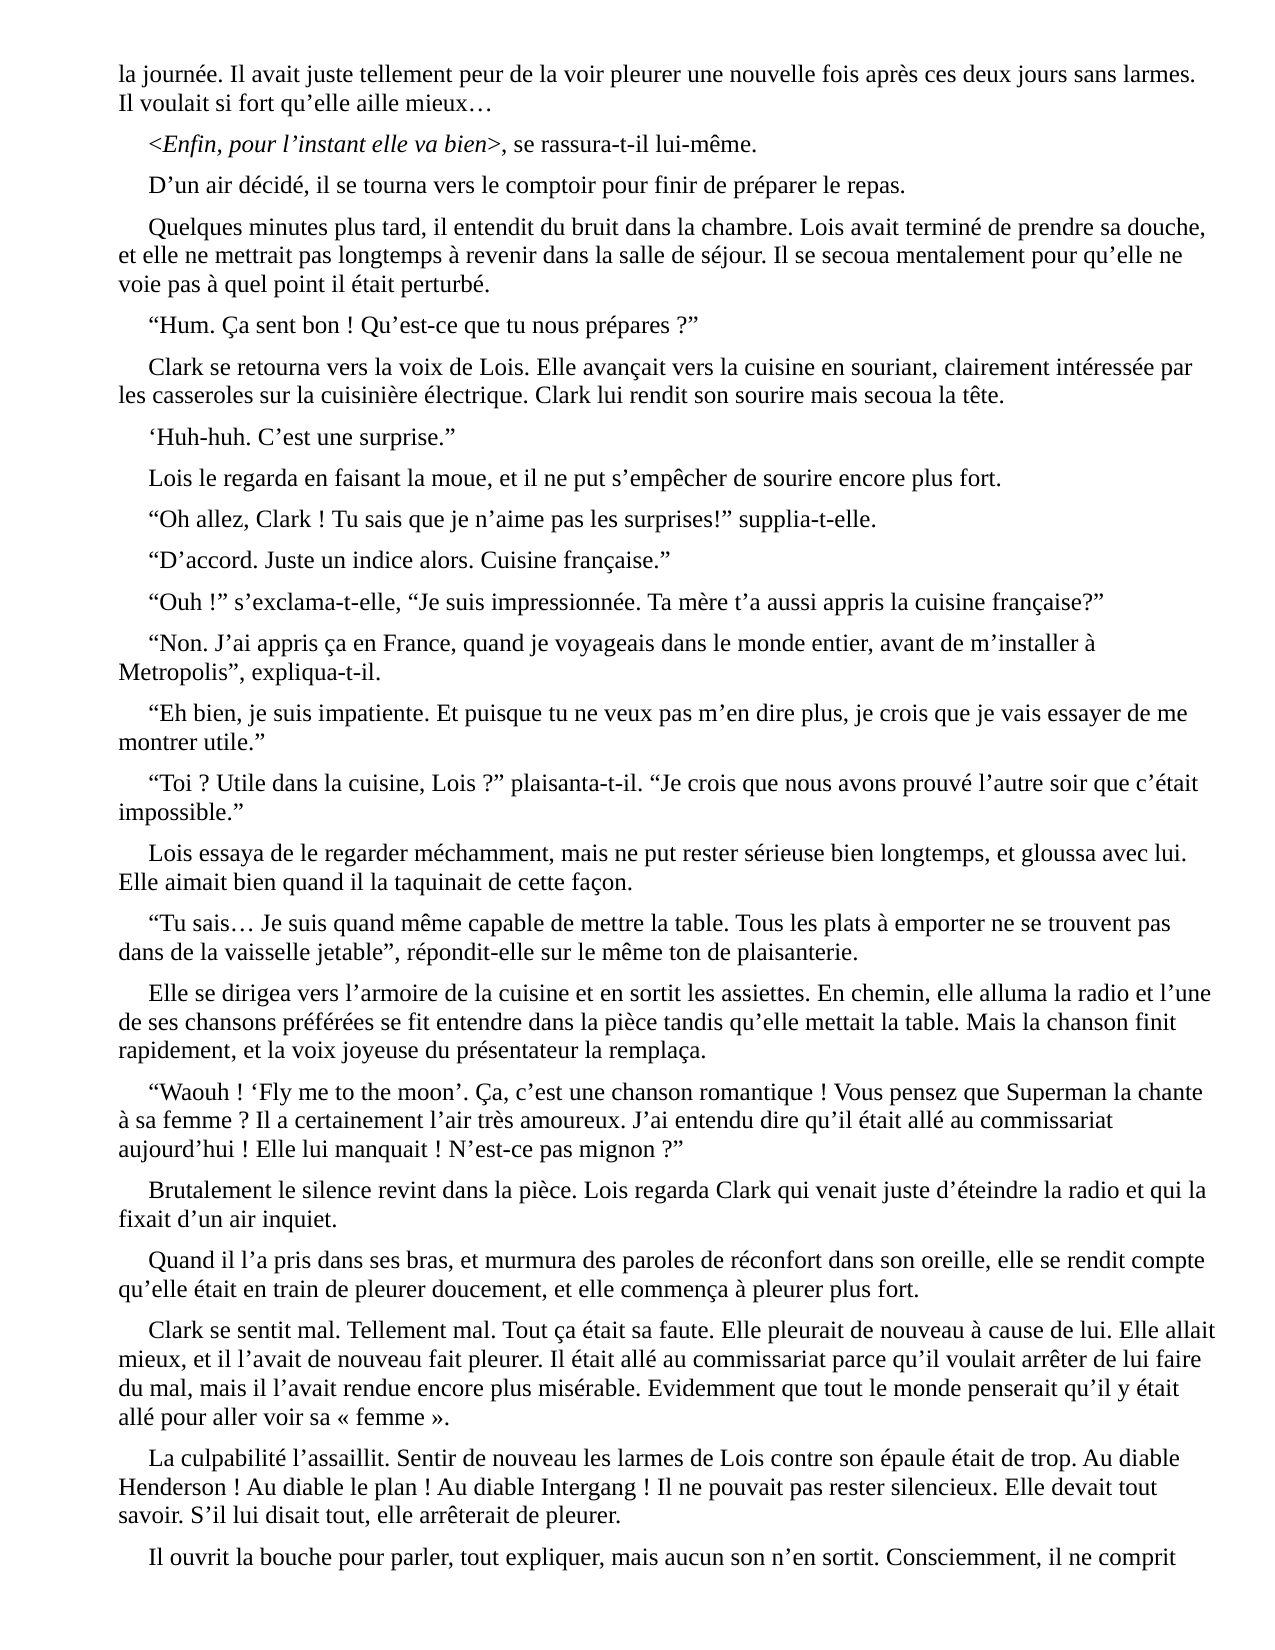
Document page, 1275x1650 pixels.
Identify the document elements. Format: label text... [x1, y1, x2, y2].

text D’un air décidé, il se tourna vers le comptoir pour finir de préparer le repas. [118, 170, 1216, 199]
text “Non. J’ai appris ça en France, quand je voyageais dans le monde entier, avant de m’installer à Metropolis”, expliqua-t-il. [118, 628, 1216, 685]
text Quelques minutes plus tard, il entendit du bruit dans la chambre. Lois avait terminé de prendre sa douche, et elle ne mettrait pas longtemps à revenir dans la salle de séjour. Il se secoua mentalement pour qu’elle ne voie pas à quel point il était perturbé. [118, 212, 1216, 298]
text la journée. Il avait juste tellement peur de la voir pleurer une nouvelle fois après ces deux jours sans larmes. Il voulait si fort qu’elle aille mieux… [118, 59, 1216, 117]
text Elle se dirigea vers l’armoire de la cuisine et en sortit les assiettes. En chemin, elle alluma la radio et l’une de ses chansons préférées se fit entendre dans la pièce tandis qu’elle mettait la table. Mais la chanson finit rapidement, et la voix joyeuse du présentateur la remplaça. [118, 978, 1216, 1064]
text Clark se sentit mal. Tellement mal. Tout ça était sa faute. Elle pleurait de nouveau à cause de lui. Elle allait mieux, et il l’avait de nouveau fait pleurer. Il était allé au commissariat parce qu’il voulait arrêter de lui faire du mal, mais il l’avait rendue encore plus misérable. Evidemment que tout le monde penserait qu’il y était allé pour aller voir sa « femme ». [118, 1315, 1216, 1430]
text Brutalement le silence revint dans la pièce. Lois regarda Clark qui venait juste d’éteindre la radio et qui la fixait d’un air inquiet. [118, 1175, 1216, 1233]
text “D’accord. Juste un indice alors. Cuisine française.” [118, 545, 1216, 574]
text “Toi ? Utile dans la cuisine, Lois ?” plaisanta-t-il. “Je crois que nous avons prouvé l’autre soir que c’était impossible.” [118, 768, 1216, 825]
text ‘Huh-huh. C’est une surprise.” [118, 422, 1216, 450]
text “Tu sais… Je suis quand même capable de mettre la table. Tous les plats à emporter ne se trouvent pas dans de la vaisselle jetable”, répondit-elle sur le même ton de plaisanterie. [118, 908, 1216, 965]
text “Oh allez, Clark ! Tu sais que je n’aime pas les surprises!” supplia-t-elle. [118, 504, 1216, 533]
text Il ouvrit la bouche pour parler, tout expliquer, mais aucun son n’en sortit. Consciemment, il ne comprit [118, 1542, 1216, 1570]
text Clark se retourna vers la voix de Lois. Elle avançait vers la cuisine en souriant, clairement intéressée par les casseroles sur la cuisinière électrique. Clark lui rendit son sourire mais secoua la tête. [118, 352, 1216, 409]
text Lois le regarda en faisant la moue, et il ne put s’empêcher de sourire encore plus fort. [118, 463, 1216, 492]
text La culpabilité l’assaillit. Sentir de nouveau les larmes de Lois contre son épaule était de trop. Au diable Henderson ! Au diable le plan ! Au diable Intergang ! Il ne pouvait pas rester silencieux. Elle devait tout savoir. S’il lui disait tout, elle arrêterait de pleurer. [118, 1443, 1216, 1529]
text “Ouh !” s’exclama-t-elle, “Je suis impressionnée. Ta mère t’a aussi appris la cuisine française?” [118, 587, 1216, 615]
text Lois essaya de le regarder méchamment, mais ne put rester sérieuse bien longtemps, et gloussa avec lui. Elle aimait bien quand il la taquinait de cette façon. [118, 838, 1216, 895]
text <Enfin, pour l’instant elle va bien>, se rassura-t-il lui-même. [118, 129, 1216, 158]
text “Waouh ! ‘Fly me to the moon’. Ça, c’est une chanson romantique ! Vous pensez que Superman la chante à sa femme ? Il a certainement l’air très amoureux. J’ai entendu dire qu’il était allé au commissariat aujourd’hui ! Elle lui manquait ! N’est-ce pas mignon ?” [118, 1077, 1216, 1163]
text Quand il l’a pris dans ses bras, et murmura des paroles de réconfort dans son oreille, elle se rendit compte qu’elle était en train de pleurer doucement, et elle commença à pleurer plus fort. [118, 1245, 1216, 1303]
text “Hum. Ça sent bon ! Qu’est-ce que tu nous prépares ?” [118, 310, 1216, 339]
text “Eh bien, je suis impatiente. Et puisque tu ne veux pas m’en dire plus, je crois que je vais essayer de me montrer utile.” [118, 698, 1216, 755]
